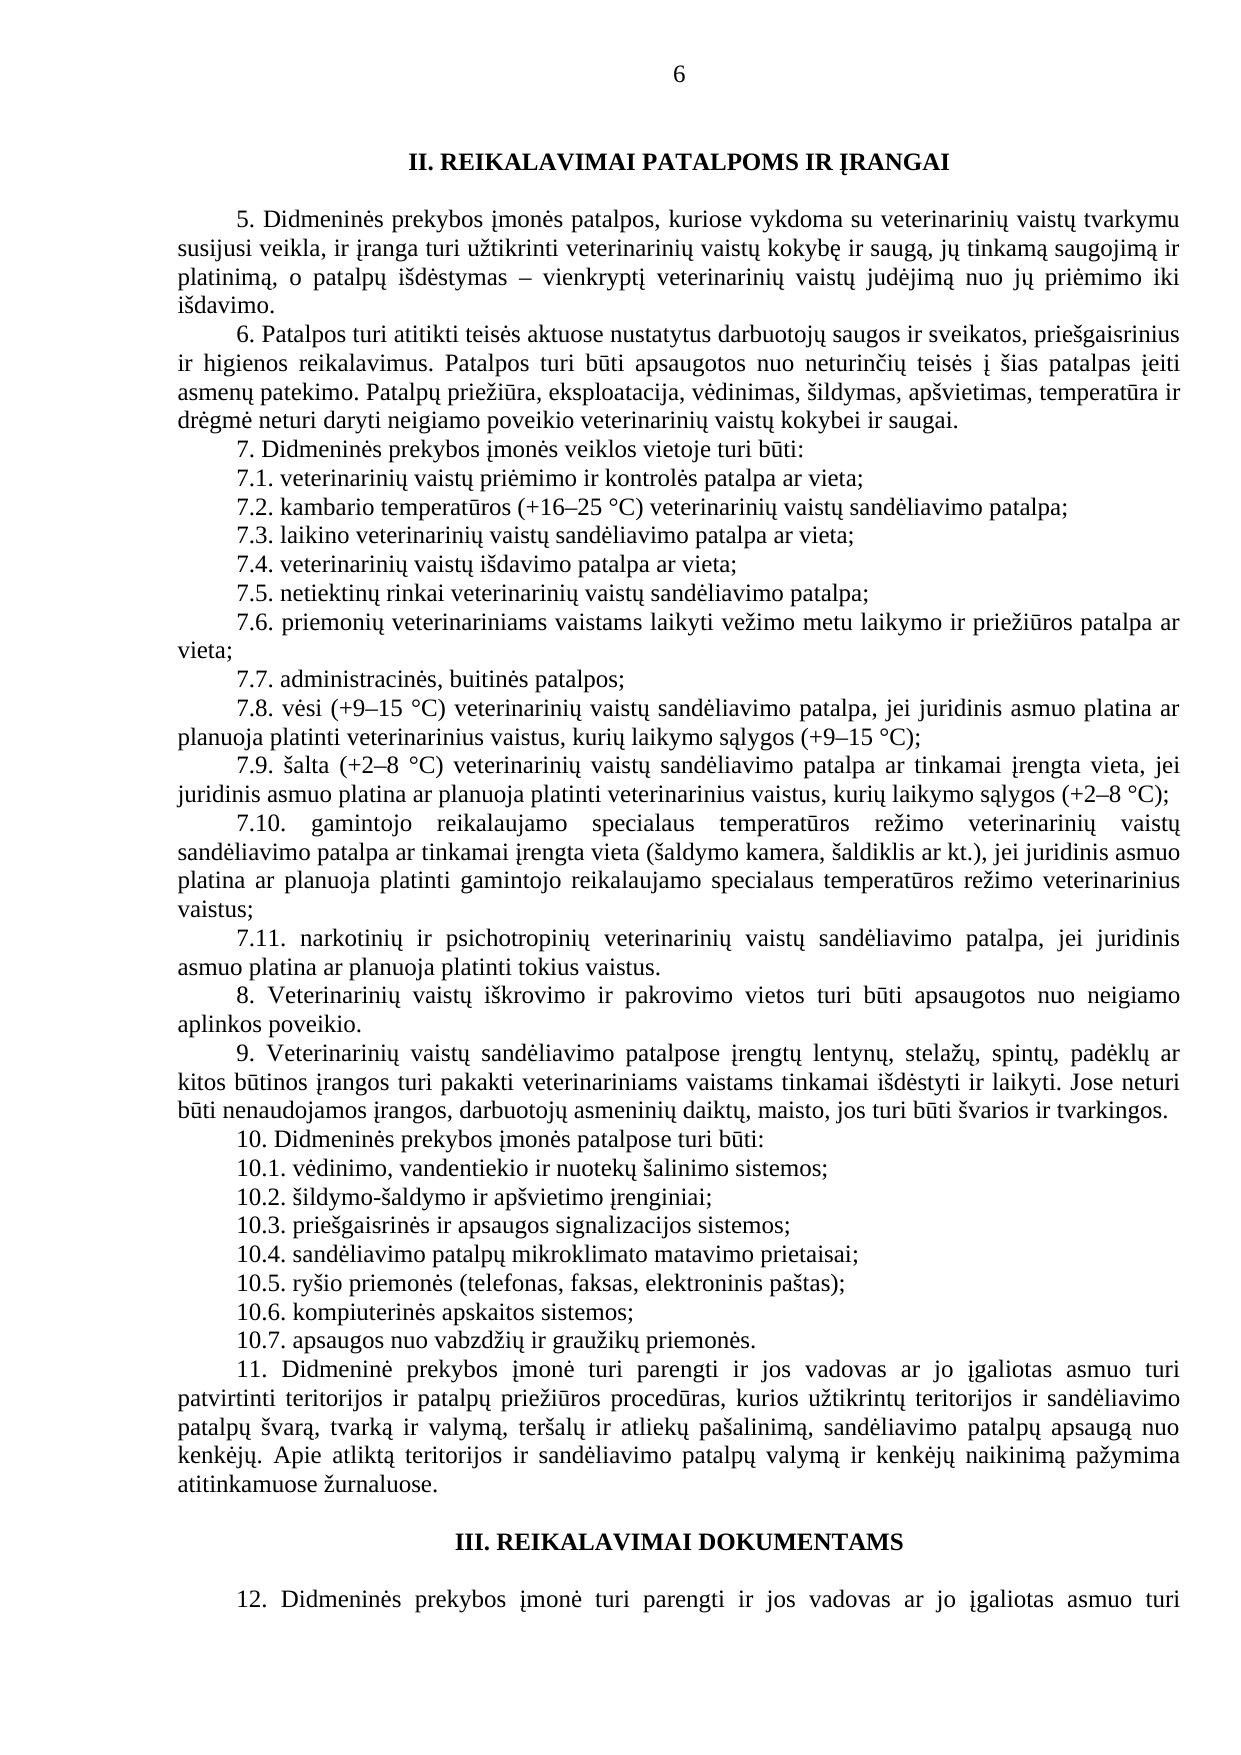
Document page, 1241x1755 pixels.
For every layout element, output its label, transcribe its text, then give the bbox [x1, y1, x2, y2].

text 7.5. netiektinų rinkai veterinarinių vaistų sandėliavimo patalpa; [177, 578, 1181, 607]
text 10.5. ryšio priemonės (telefonas, faksas, elektroninis paštas); [177, 1268, 1181, 1297]
text 7.10. gamintojo reikalaujamo specialaus temperatūros režimo veterinarinių vaistų sandėliavimo patalpa ar tinkamai įrengta vieta (šaldymo kamera, šaldiklis ar kt.), jei juridinis asmuo platina ar planuoja platinti gamintojo reikalaujamo specialaus temperatūros režimo veterinarinius vaistus; [177, 808, 1181, 923]
text 6. Patalpos turi atitikti teisės aktuose nustatytus darbuotojų saugos ir sveikatos, priešgaisrinius ir higienos reikalavimus. Patalpos turi būti apsaugotos nuo neturinčių teisės į šias patalpas įeiti asmenų patekimo. Patalpų priežiūra, eksploatacija, vėdinimas, šildymas, apšvietimas, temperatūra ir drėgmė neturi daryti neigiamo poveikio veterinarinių vaistų kokybei ir saugai. [177, 319, 1181, 434]
text 8. Veterinarinių vaistų iškrovimo ir pakrovimo vietos turi būti apsaugotos nuo neigiamo aplinkos poveikio. [177, 981, 1181, 1038]
text 10.6. kompiuterinės apskaitos sistemos; [177, 1297, 1181, 1326]
text 9. Veterinarinių vaistų sandėliavimo patalpose įrengtų lentynų, stelažų, spintų, padėklų ar kitos būtinos įrangos turi pakakti veterinariniams vaistams tinkamai išdėstyti ir laikyti. Jose neturi būti nenaudojamos įrangos, darbuotojų asmeninių daiktų, maisto, jos turi būti švarios ir tvarkingos. [177, 1038, 1181, 1124]
text 11. Didmeninė prekybos įmonė turi parengti ir jos vadovas ar jo įgaliotas asmuo turi patvirtinti teritorijos ir patalpų priežiūros procedūras, kurios užtikrintų teritorijos ir sandėliavimo patalpų švarą, tvarką ir valymą, teršalų ir atliekų pašalinimą, sandėliavimo patalpų apsaugą nuo kenkėjų. Apie atliktą teritorijos ir sandėliavimo patalpų valymą ir kenkėjų naikinimą pažymima atitinkamuose žurnaluose. [177, 1354, 1181, 1498]
text 10.7. apsaugos nuo vabzdžių ir graužikų priemonės. [177, 1326, 1181, 1354]
text 5. Didmeninės prekybos įmonės patalpos, kuriose vykdoma su veterinarinių vaistų tvarkymu susijusi veikla, ir įranga turi užtikrinti veterinarinių vaistų kokybę ir saugą, jų tinkamą saugojimą ir platinimą, o patalpų išdėstymas – vienkryptį veterinarinių vaistų judėjimą nuo jų priėmimo iki išdavimo. [177, 204, 1181, 319]
text 7.8. vėsi (+9–15 °C) veterinarinių vaistų sandėliavimo patalpa, jei juridinis asmuo platina ar planuoja platinti veterinarinius vaistus, kurių laikymo sąlygos (+9–15 °C); [177, 693, 1181, 751]
text 7.2. kambario temperatūros (+16–25 °C) veterinarinių vaistų sandėliavimo patalpa; [177, 492, 1181, 521]
text 7.3. laikino veterinarinių vaistų sandėliavimo patalpa ar vieta; [177, 521, 1181, 549]
text 7. Didmeninės prekybos įmonės veiklos vietoje turi būti: [177, 434, 1181, 463]
text 7.7. administracinės, buitinės patalpos; [177, 664, 1181, 693]
text 7.4. veterinarinių vaistų išdavimo patalpa ar vieta; [177, 549, 1181, 578]
text 12. Didmeninės prekybos įmonė turi parengti ir jos vadovas ar jo įgaliotas asmuo turi [177, 1584, 1181, 1613]
text 10.1. vėdinimo, vandentiekio ir nuotekų šalinimo sistemos; [177, 1153, 1181, 1182]
text III. REIKALAVIMAI DOKUMENTAMS [177, 1527, 1181, 1556]
text 10.3. priešgaisrinės ir apsaugos signalizacijos sistemos; [177, 1211, 1181, 1239]
text II. REIKALAVIMAI PATALPOMS IR ĮRANGAI [177, 147, 1181, 176]
text 7.9. šalta (+2–8 °C) veterinarinių vaistų sandėliavimo patalpa ar tinkamai įrengta vieta, jei juridinis asmuo platina ar planuoja platinti veterinarinius vaistus, kurių laikymo sąlygos (+2–8 °C); [177, 751, 1181, 808]
text 10. Didmeninės prekybos įmonės patalpose turi būti: [177, 1124, 1181, 1153]
text 10.2. šildymo-šaldymo ir apšvietimo įrenginiai; [177, 1182, 1181, 1211]
text 7.6. priemonių veterinariniams vaistams laikyti vežimo metu laikymo ir priežiūros patalpa ar vieta; [177, 607, 1181, 664]
text 7.1. veterinarinių vaistų priėmimo ir kontrolės patalpa ar vieta; [177, 463, 1181, 492]
text 7.11. narkotinių ir psichotropinių veterinarinių vaistų sandėliavimo patalpa, jei juridinis asmuo platina ar planuoja platinti tokius vaistus. [177, 923, 1181, 981]
text 10.4. sandėliavimo patalpų mikroklimato matavimo prietaisai; [177, 1239, 1181, 1268]
